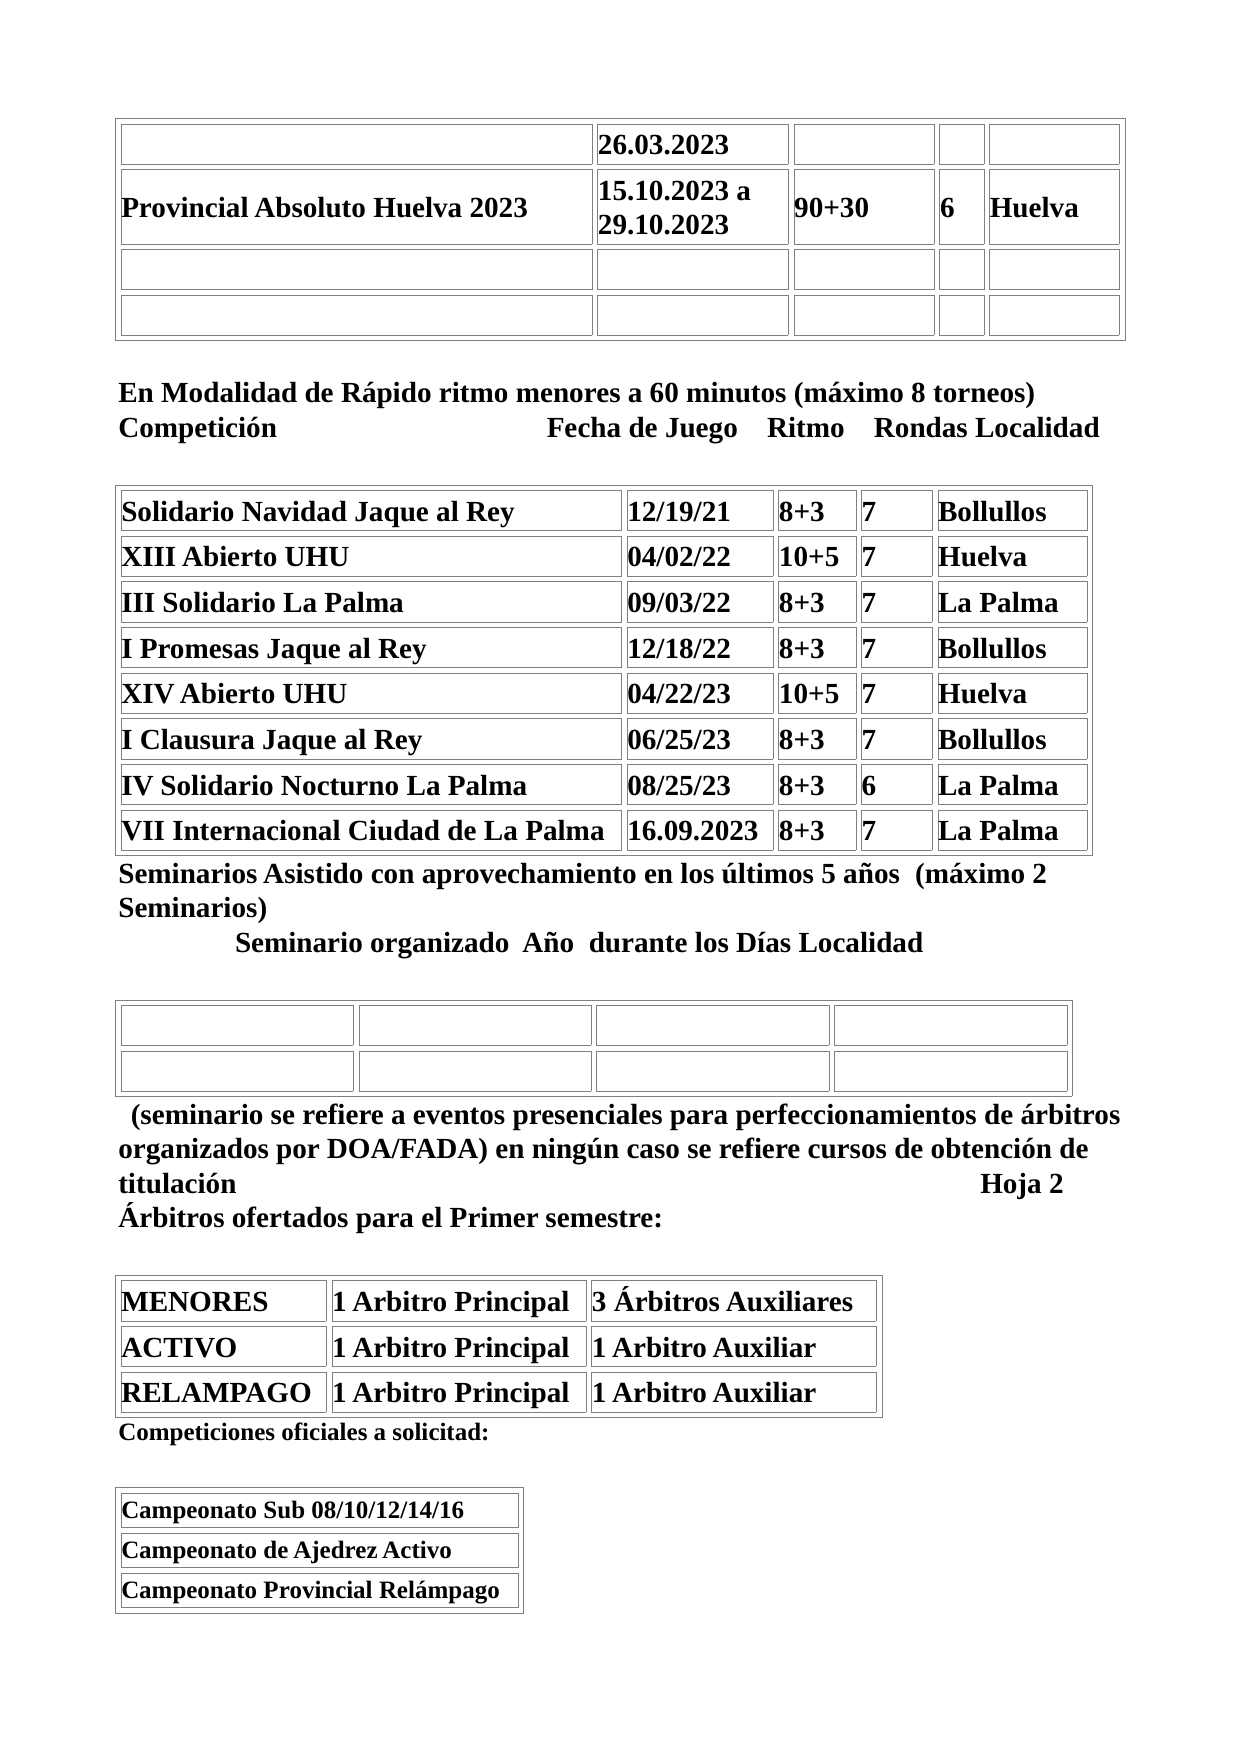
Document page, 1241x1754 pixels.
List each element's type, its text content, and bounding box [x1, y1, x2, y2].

table_cell 8+3 [776, 713, 858, 758]
table_cell [795, 250, 934, 289]
table_cell 03/09/22 [624, 576, 776, 622]
table_cell 90+30 [791, 164, 937, 244]
table_cell [122, 296, 592, 335]
table_cell 22/04/23 [624, 667, 776, 713]
table_cell 10+5 [776, 667, 858, 713]
table_cell [791, 244, 937, 289]
table_cell III Solidario La Palma [118, 576, 624, 622]
table_cell 26.03.2023 [595, 119, 791, 164]
table_cell Bollullos [935, 713, 1090, 758]
table_cell Provincial Absoluto Huelva 2023 [118, 164, 595, 244]
table_cell 18/12/22 [624, 622, 776, 667]
table_cell Huelva [935, 667, 1090, 713]
table_header 19/12/21 [624, 486, 776, 530]
table_cell La Palma [935, 576, 1090, 622]
table_cell Campeonato de Ajedrez Activo [118, 1527, 521, 1567]
table_cell [795, 296, 934, 335]
table_cell 15.10.2023 a 29.10.2023 [595, 164, 791, 244]
table_cell XIV Abierto UHU [118, 667, 624, 713]
table_cell 16.09.2023 [624, 804, 776, 850]
table_cell [832, 1045, 1069, 1091]
table_cell 1 Arbitro Auxiliar [589, 1321, 879, 1366]
table_cell 6 [859, 759, 935, 804]
table_cell [360, 1052, 591, 1091]
table_cell [990, 250, 1119, 289]
table_cell [791, 119, 937, 164]
table_cell RELAMPAGO [118, 1366, 329, 1412]
table_header [835, 1006, 1067, 1045]
table_header MENORES [118, 1276, 329, 1321]
table_cell Huelva [987, 164, 1122, 244]
table_cell I Clausura Jaque al Rey [118, 713, 624, 758]
table_cell [990, 296, 1119, 335]
table_cell 7 [859, 804, 935, 850]
text Seminarios Asistido con aprovechamiento en los últimos 5 años (máximo 2 Seminarios) [118, 855, 1122, 924]
table_header [122, 1006, 353, 1045]
table_cell 10+5 [776, 530, 858, 576]
table_cell [937, 289, 987, 335]
table_cell 6 [937, 164, 987, 244]
text (seminario se refiere a eventos presenciales para perfeccionamientos de árbitros organizados por DOA/FADA) en ningún caso se refiere cursos de obtención de titulación Hoja 2 [118, 1096, 1122, 1199]
table_header [832, 1001, 1069, 1045]
table_cell 7 [859, 667, 935, 713]
text Seminario organizado Año durante los Días Localidad [118, 924, 1122, 958]
table_header Campeonato Sub 08/10/12/14/16 [118, 1488, 521, 1527]
table_header [597, 1006, 829, 1045]
table_cell 25/08/23 [624, 759, 776, 804]
table_header [594, 1001, 832, 1045]
table_cell 8+3 [776, 804, 858, 850]
table_cell [987, 289, 1122, 335]
table_cell La Palma [935, 804, 1090, 850]
table_cell 8+3 [776, 759, 858, 804]
table_cell [595, 244, 791, 289]
table_cell [937, 119, 987, 164]
table_header Bollullos [935, 486, 1090, 530]
table_cell [987, 244, 1122, 289]
table_header Solidario Navidad Jaque al Rey [118, 486, 624, 530]
table_header 7 [859, 486, 935, 530]
table_header [356, 1001, 594, 1045]
table_cell [791, 289, 937, 335]
table_cell [595, 289, 791, 335]
table_cell 7 [859, 576, 935, 622]
table_cell 1 Arbitro Principal [329, 1321, 589, 1366]
table_cell ACTIVO [118, 1321, 329, 1366]
table_cell [118, 244, 595, 289]
table_cell 1 Arbitro Principal [329, 1366, 589, 1412]
table_cell IV Solidario Nocturno La Palma [118, 759, 624, 804]
table_cell [940, 250, 984, 289]
table_cell [594, 1045, 832, 1091]
table_cell 7 [859, 622, 935, 667]
text Árbitros ofertados para el Primer semestre: [118, 1199, 1122, 1234]
table_cell [835, 1052, 1067, 1091]
table_cell 8+3 [776, 622, 858, 667]
table_cell [597, 1052, 829, 1091]
table_header 8+3 [776, 486, 858, 530]
table_cell [598, 250, 788, 289]
table_cell VII Internacional Ciudad de La Palma [118, 804, 624, 850]
table_cell [598, 296, 788, 335]
table_header 1 Arbitro Principal [329, 1276, 589, 1321]
table_cell [118, 1045, 356, 1091]
table_cell 7 [859, 530, 935, 576]
table_cell 7 [859, 713, 935, 758]
table_cell [122, 250, 592, 289]
table_cell [122, 1052, 353, 1091]
table_cell [356, 1045, 594, 1091]
table_cell 1 Arbitro Auxiliar [589, 1366, 879, 1412]
table_cell [940, 296, 984, 335]
table_cell XIII Abierto UHU [118, 530, 624, 576]
table_cell Huelva [935, 530, 1090, 576]
table_cell Campeonato Provincial Relámpago [118, 1567, 521, 1607]
table_cell Bollullos [935, 622, 1090, 667]
text Competiciones oficiales a solicitad: [118, 1417, 1122, 1446]
text Competición Fecha de Juego Ritmo Rondas Localidad [118, 409, 1122, 443]
table_cell [937, 244, 987, 289]
table_cell 8+3 [776, 576, 858, 622]
table_cell [987, 119, 1122, 164]
table_cell 25/06/23 [624, 713, 776, 758]
table_cell [118, 289, 595, 335]
table_header [360, 1006, 591, 1045]
table_header 3 Árbitros Auxiliares [589, 1276, 879, 1321]
table_header [118, 1001, 356, 1045]
table_cell 02/04/22 [624, 530, 776, 576]
table_cell [118, 119, 595, 164]
table_cell I Promesas Jaque al Rey [118, 622, 624, 667]
table_cell La Palma [935, 759, 1090, 804]
text En Modalidad de Rápido ritmo menores a 60 minutos (máximo 8 torneos) [118, 375, 1122, 409]
